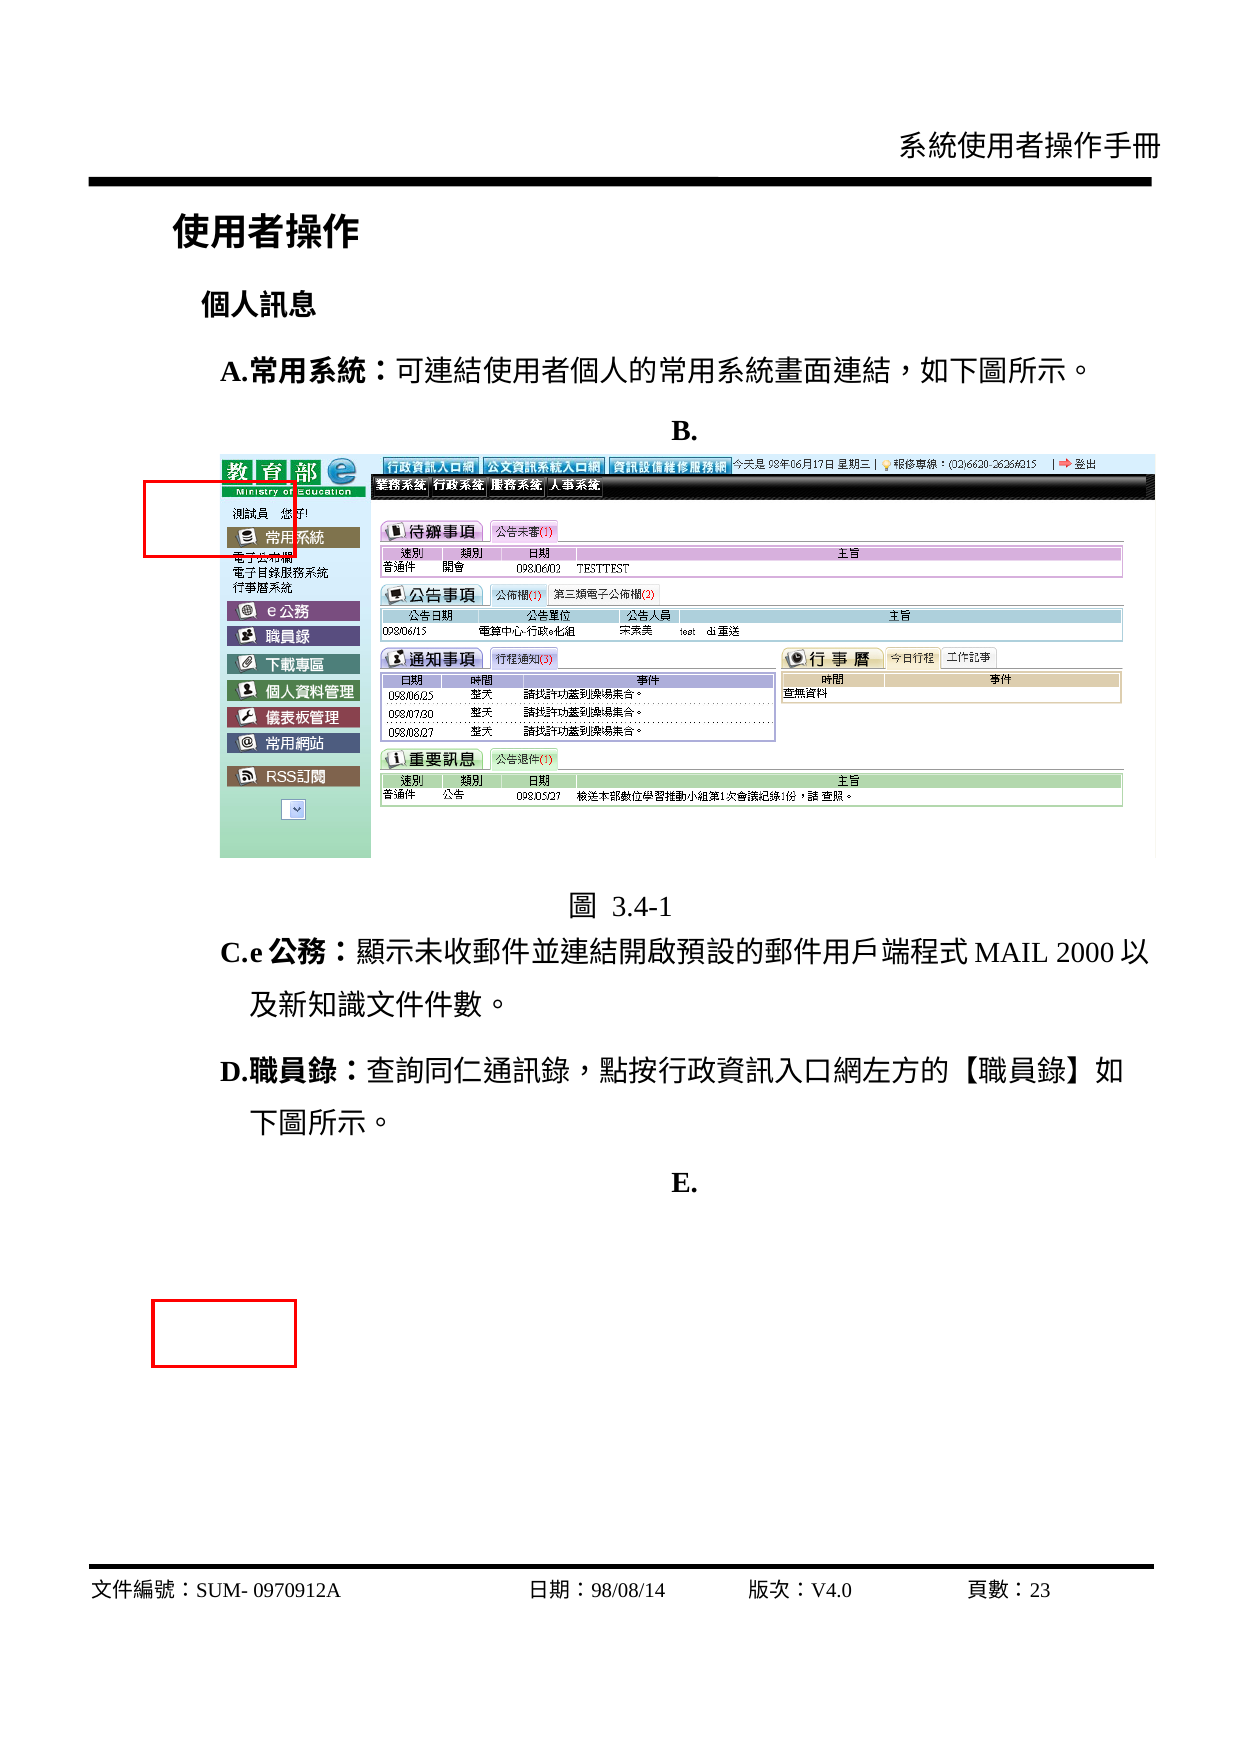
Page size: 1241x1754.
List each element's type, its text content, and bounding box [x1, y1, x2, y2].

text 圖 3.4‑1 [89, 883, 1152, 925]
subtitle e公務：顯示未收郵件並連結開啟預設的郵件用戶端程式MAIL 2000以及新知識文件件數。 [220, 929, 1152, 1024]
subtitle 職員錄：查詢同仁通訊錄，點按行政資訊入口網左方的【職員錄】如下圖所示。 [220, 1047, 1152, 1142]
subtitle 常用系統：可連結使用者個人的常用系統畫面連結，如下圖所示。 [220, 347, 1152, 389]
subtitle 使用者操作 [173, 202, 1152, 256]
subtitle 個人訊息 [201, 282, 1152, 324]
